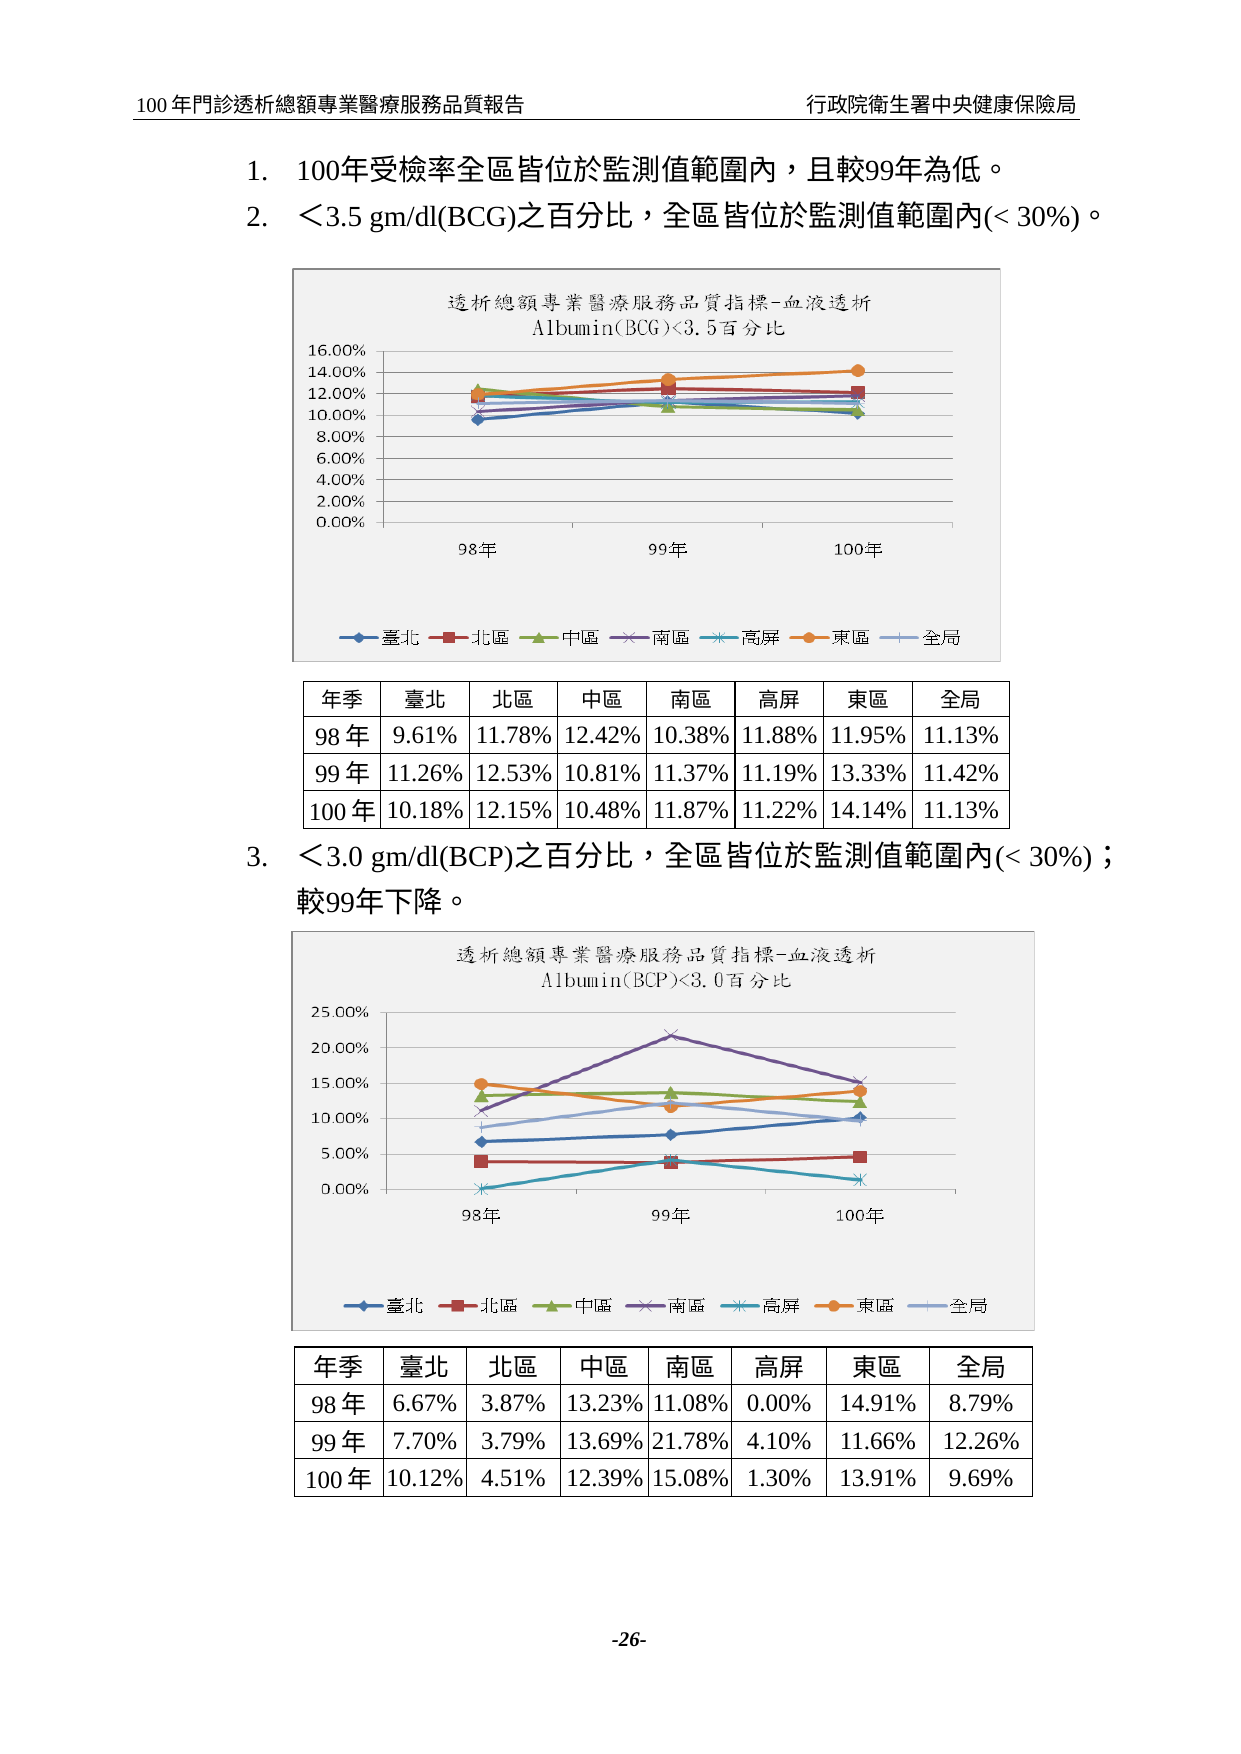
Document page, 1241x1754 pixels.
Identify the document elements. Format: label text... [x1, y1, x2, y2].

table_cell 15.08% [649, 1459, 731, 1496]
table_cell 7.70% [384, 1422, 466, 1458]
table_cell 9.69% [930, 1459, 1032, 1496]
table_cell 11.13% [913, 717, 1009, 753]
table_cell 8.79% [930, 1385, 1032, 1421]
table_cell 6.67% [384, 1385, 466, 1421]
table_cell 13.91% [827, 1459, 929, 1496]
table_header 東區 [824, 682, 912, 716]
picture [290, 931, 1035, 1331]
table_cell 11.95% [824, 717, 912, 753]
table_cell 21.78% [649, 1422, 731, 1458]
table_cell 10.81% [558, 754, 646, 790]
table_cell 12.26% [930, 1422, 1032, 1458]
table_cell 11.42% [913, 754, 1009, 790]
table_cell 13.23% [561, 1385, 648, 1421]
table_cell 11.88% [736, 717, 823, 753]
table_header 臺北 [381, 682, 469, 716]
table_cell 99年 [304, 754, 380, 790]
table_header 年季 [295, 1348, 383, 1384]
list ＜3.5 gm/dl(BCG)之百分比，全區皆位於監測值範圍內(< 30%)。 [246, 190, 1122, 236]
table_cell 12.39% [561, 1459, 648, 1496]
table_cell 11.37% [647, 754, 734, 790]
table_cell 14.91% [827, 1385, 929, 1421]
table_cell 3.87% [467, 1385, 560, 1421]
table_cell 1.30% [732, 1459, 826, 1496]
table_header 南區 [649, 1348, 731, 1384]
table_cell 4.51% [467, 1459, 560, 1496]
table_cell 11.13% [913, 791, 1009, 827]
table_header 東區 [827, 1348, 929, 1384]
table_header 全局 [913, 682, 1009, 716]
table_cell 13.33% [824, 754, 912, 790]
table_cell 11.78% [470, 717, 557, 753]
table_header 臺北 [384, 1348, 466, 1384]
table_header 高屏 [732, 1348, 826, 1384]
table_cell 11.19% [736, 754, 823, 790]
list ＜3.0 gm/dl(BCP)之百分比，全區皆位於監測值範圍內(< 30%)；較99年下降。 [246, 830, 1122, 922]
table_cell 10.38% [647, 717, 734, 753]
table_cell 99年 [295, 1422, 383, 1458]
table_cell 98年 [304, 717, 380, 753]
table_cell 11.08% [649, 1385, 731, 1421]
table_header 全局 [930, 1348, 1032, 1384]
table_cell 11.22% [736, 791, 823, 827]
table_cell 12.42% [558, 717, 646, 753]
table_cell 12.15% [470, 791, 557, 827]
table_header 中區 [558, 682, 646, 716]
table_cell 11.66% [827, 1422, 929, 1458]
table_cell 10.12% [384, 1459, 466, 1496]
table_cell 100年 [304, 791, 380, 827]
table_cell 4.10% [732, 1422, 826, 1458]
list 100年受檢率全區皆位於監測值範圍內，且較99年為低。 [246, 144, 1122, 190]
table_cell 13.69% [561, 1422, 648, 1458]
table_cell 3.79% [467, 1422, 560, 1458]
table_cell 10.48% [558, 791, 646, 827]
picture [291, 268, 1001, 662]
table_cell 9.61% [381, 717, 469, 753]
table_cell 10.18% [381, 791, 469, 827]
table_header 北區 [470, 682, 557, 716]
table_cell 14.14% [824, 791, 912, 827]
table_header 北區 [467, 1348, 560, 1384]
table_cell 100年 [295, 1459, 383, 1496]
table_header 中區 [561, 1348, 648, 1384]
table_cell 11.87% [647, 791, 734, 827]
table_cell 12.53% [470, 754, 557, 790]
table_cell 0.00% [732, 1385, 826, 1421]
table_cell 11.26% [381, 754, 469, 790]
table_header 高屏 [736, 682, 823, 716]
table_cell 98年 [295, 1385, 383, 1421]
table_header 年季 [304, 682, 380, 716]
table_header 南區 [647, 682, 734, 716]
